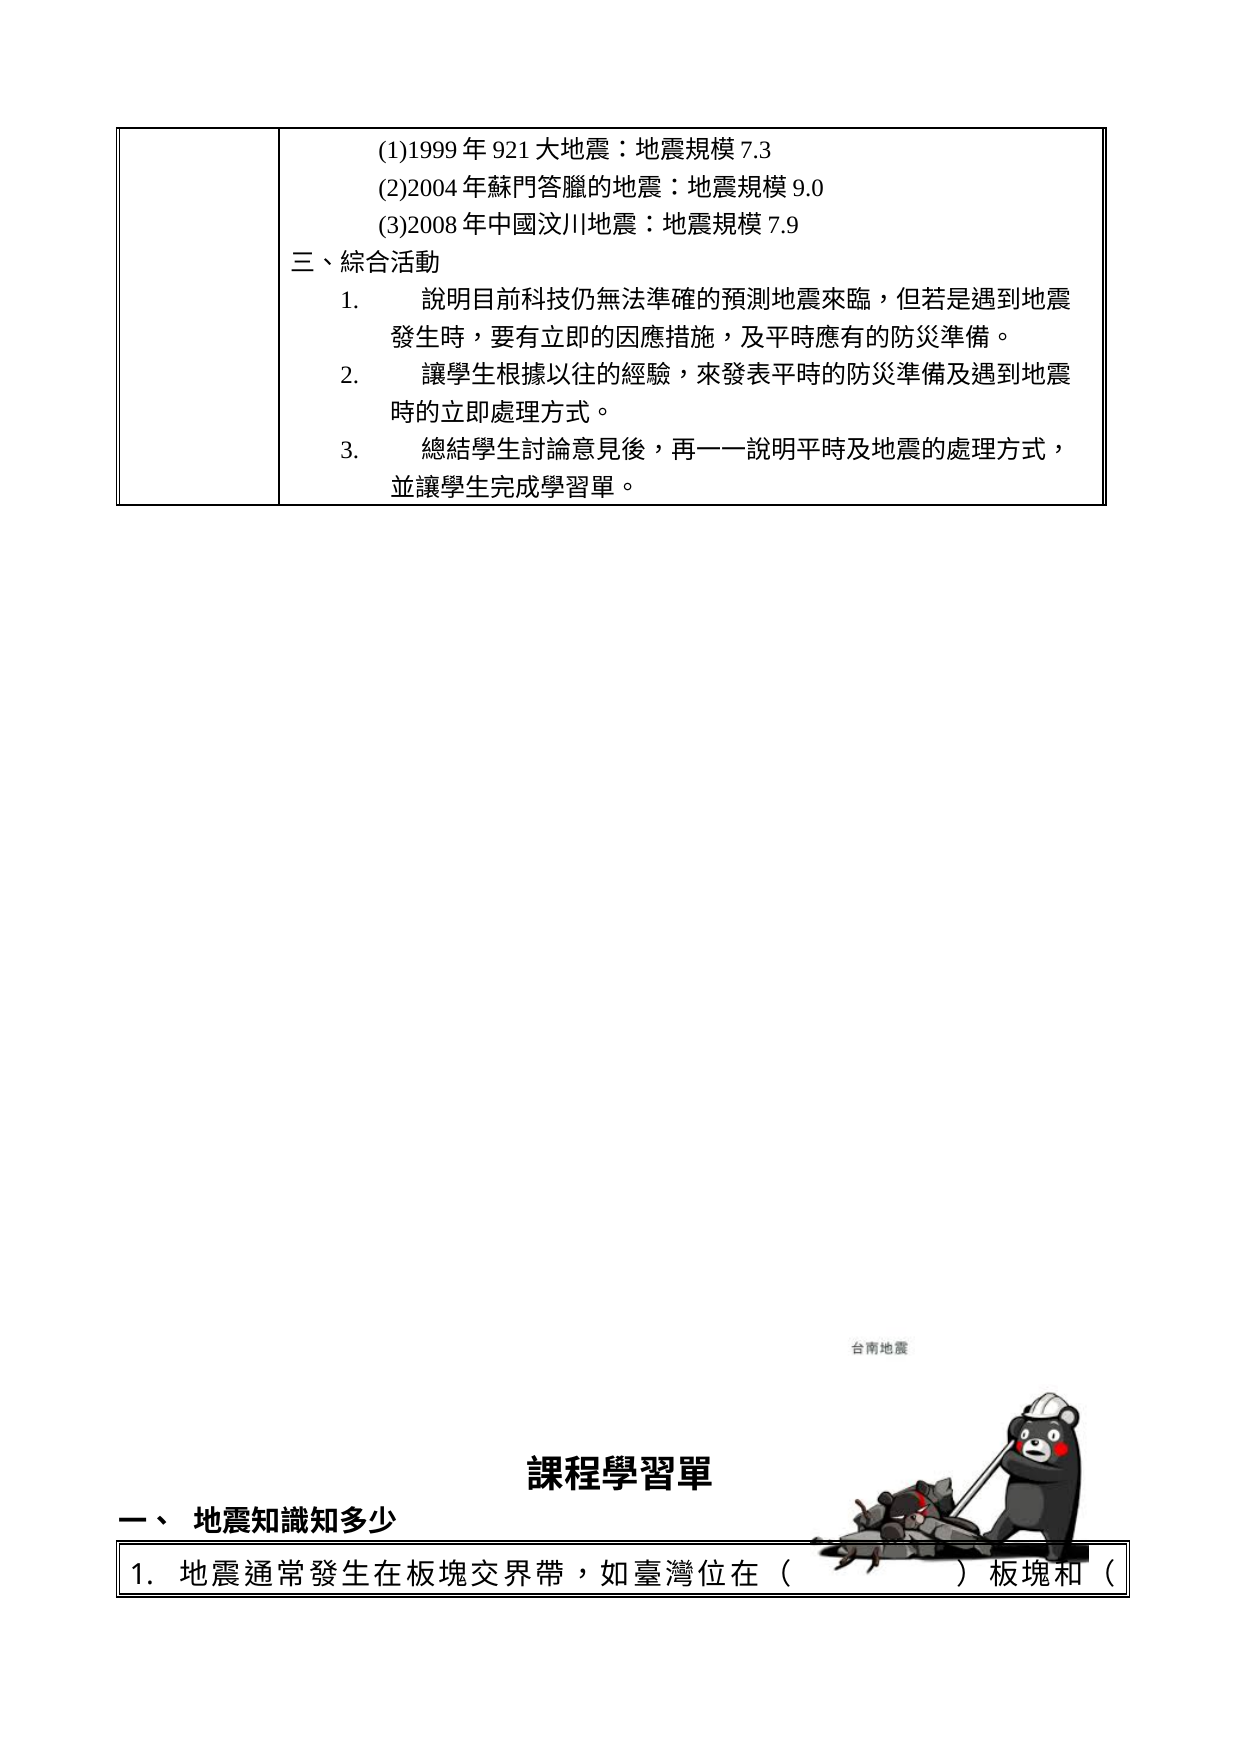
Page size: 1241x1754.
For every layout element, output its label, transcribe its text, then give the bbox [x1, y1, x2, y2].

text 課程學習單 [118, 1444, 1122, 1498]
table_header 1. 地震通常發生在板塊交界帶，如臺灣位在（ ）板塊和（ [120, 1545, 1126, 1593]
list 地震知識知多少 [118, 1498, 1122, 1540]
picture [810, 1327, 1089, 1444]
table_cell (1)1999年921大地震：地震規模7.3 (2)2004年蘇門答臘的地震：地震規模9.0 (3)2008年中國汶川地震：地震規模7.9 三、綜合活動 1. 說明目前科技仍無法準確的預測地震來臨，但若是遇到地震發生時，要有立即的因應措施，及平時應有的防災準備。 2. 讓學生根據以往的經驗，來發表平時的防災準備及遇到地震時的立即處理方式。 3. 總結學生討論意見後，再一一說明平時及地震的處理方式，並讓學生完成學習單。 [280, 129, 1102, 504]
table_cell [120, 129, 278, 504]
